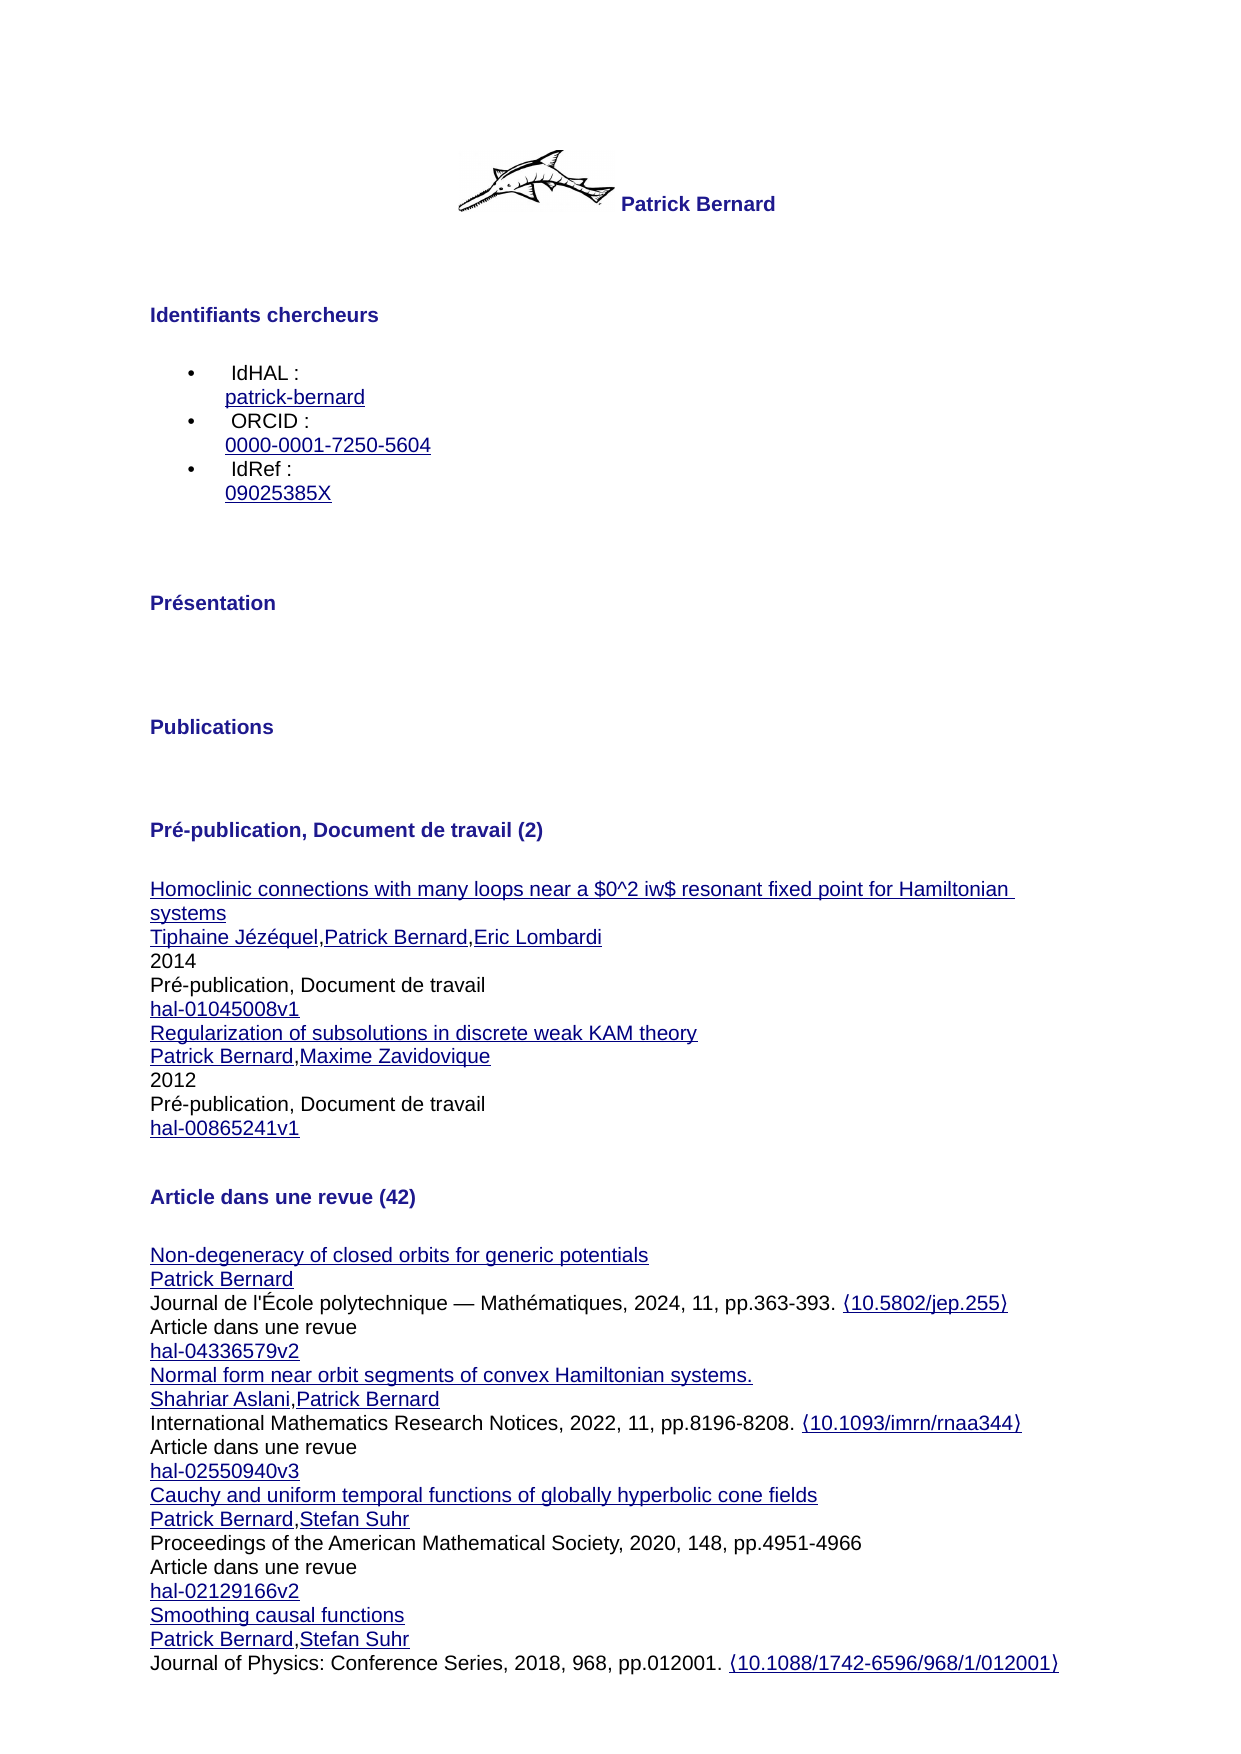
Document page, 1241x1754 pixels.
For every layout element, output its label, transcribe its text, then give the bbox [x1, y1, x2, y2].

list 09025385X [187, 481, 1090, 505]
picture [458, 150, 615, 212]
list ORCID : [187, 409, 1090, 433]
table_cell Regularization of subsolutions in discrete weak KAM theory Patrick Bernard,Maxime Zavidovique 2012 Pré-publication, Document de travail hal-00865241v1 [150, 1020, 1090, 1140]
table_header Non-degeneracy of closed orbits for generic potentials Patrick Bernard Journal de l'École polytechnique — Mathématiques, 2024, 11, pp.363-393. ⟨10.5802/jep.255⟩ Article dans une revue hal-04336579v2 [150, 1243, 1090, 1363]
subtitle Pré-publication, Document de travail (2) [150, 818, 1090, 842]
list IdRef : [187, 457, 1090, 481]
table_header Homoclinic connections with many loops near a $0^2 iw$ resonant fixed point for Hamiltonian systems Tiphaine Jézéquel,Patrick Bernard,Eric Lombardi 2014 Pré-publication, Document de travail hal-01045008v1 [150, 877, 1090, 1020]
list 0000-0001-7250-5604 [187, 433, 1090, 457]
subtitle Publications [150, 715, 1090, 739]
table_cell Normal form near orbit segments of convex Hamiltonian systems. Shahriar Aslani,Patrick Bernard International Mathematics Research Notices, 2022, 11, pp.8196-8208. ⟨10.1093/imrn/rnaa344⟩ Article dans une revue hal-02550940v3 [150, 1363, 1090, 1483]
table_cell Cauchy and uniform temporal functions of globally hyperbolic cone fields Patrick Bernard,Stefan Suhr Proceedings of the American Mathematical Society, 2020, 148, pp.4951-4966 Article dans une revue hal-02129166v2 [150, 1483, 1090, 1603]
table_cell Smoothing causal functions Patrick Bernard,Stefan Suhr Journal of Physics: Conference Series, 2018, 968, pp.012001. ⟨10.1088/1742-6596/968/1/012001⟩ [150, 1603, 1090, 1674]
subtitle Article dans une revue (42) [150, 1185, 1090, 1209]
list IdHAL : [187, 361, 1090, 385]
subtitle Patrick Bernard [150, 150, 1090, 216]
subtitle Présentation [150, 591, 1090, 615]
list patrick-bernard [187, 385, 1090, 409]
subtitle Identifiants chercheurs [150, 303, 1090, 327]
